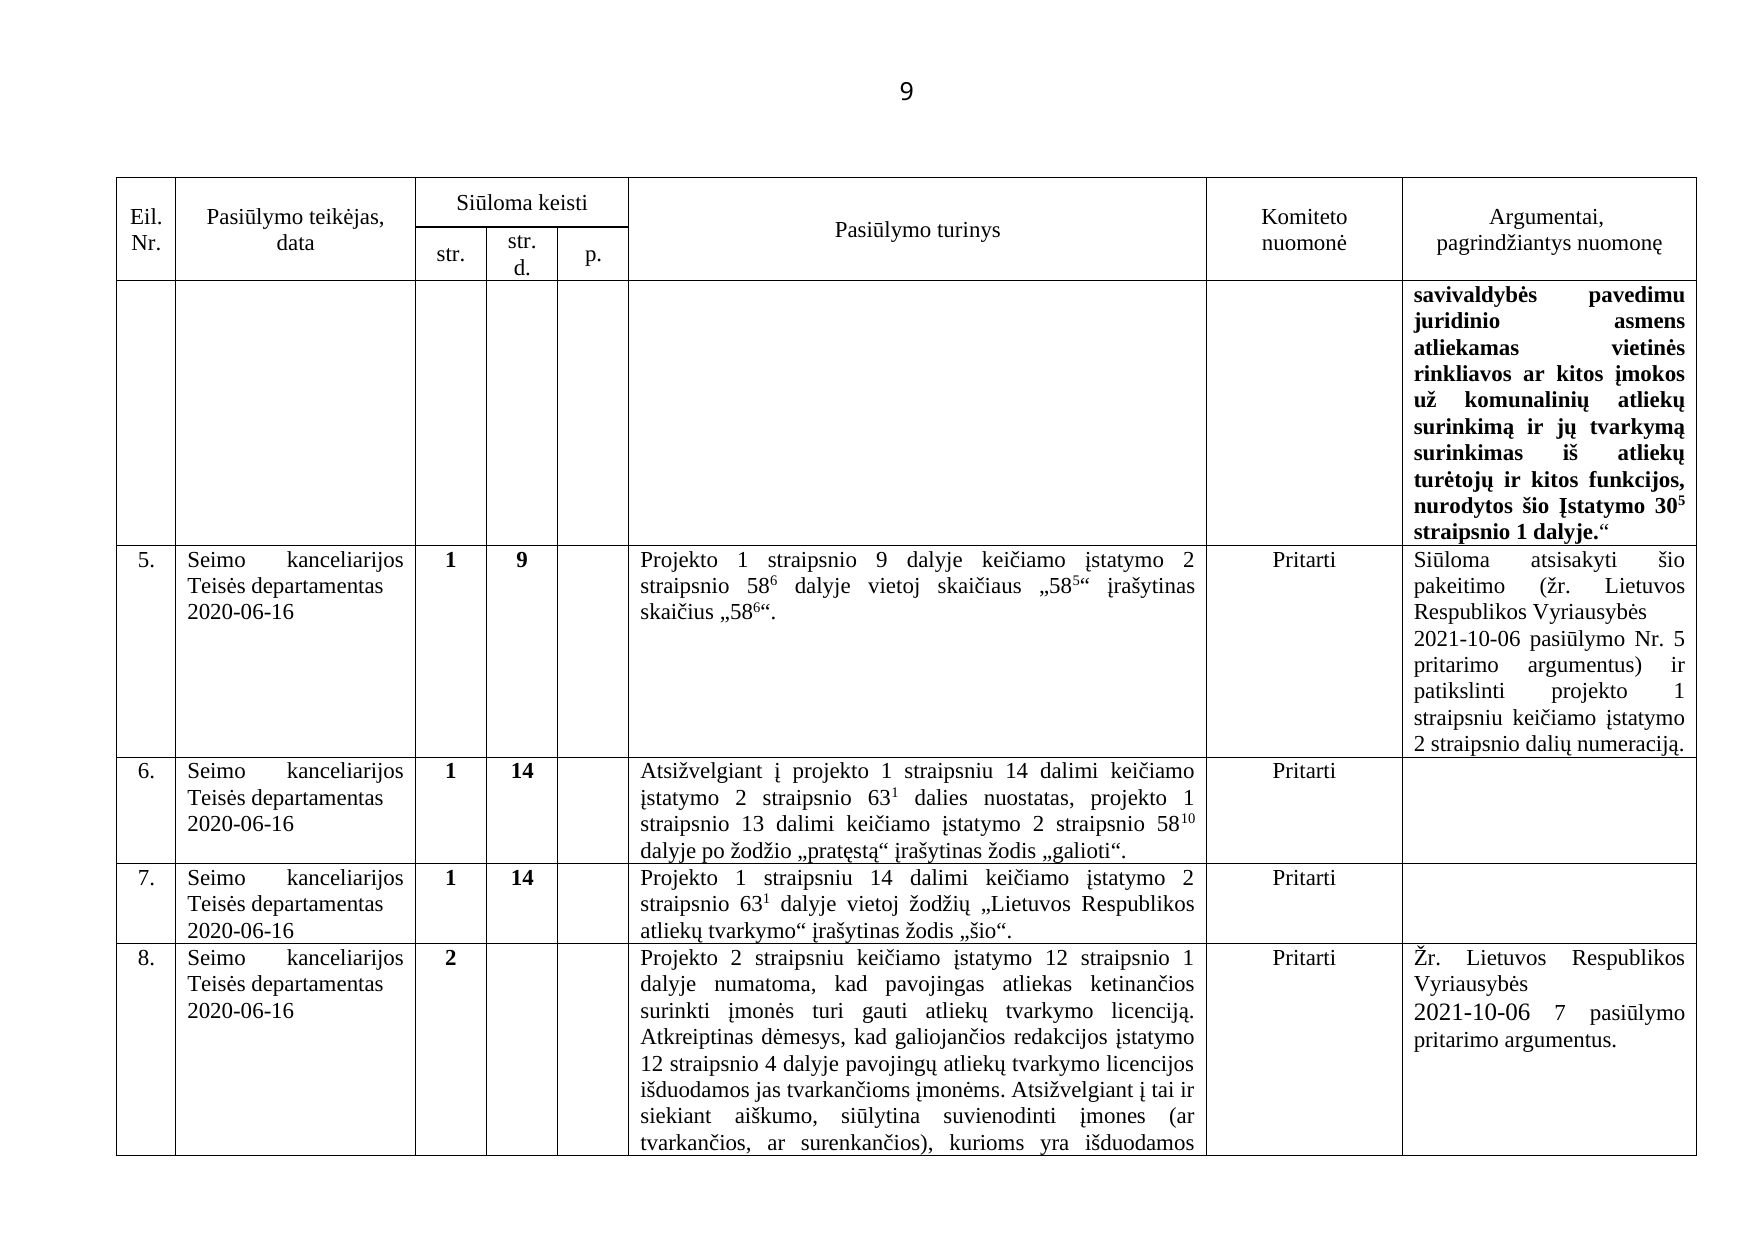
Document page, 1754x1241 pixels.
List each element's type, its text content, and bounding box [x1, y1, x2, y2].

table_header Pasiūlymo teikėjas, data [176, 178, 415, 280]
table_cell Seimo kanceliarijos Teisės departamentas 2020-06-16 [176, 864, 415, 943]
table_header Eil. Nr. [117, 178, 175, 280]
table_cell Seimo kanceliarijos Teisės departamentas 2020-06-16 [176, 758, 415, 863]
table_cell [487, 944, 557, 1155]
table_cell Seimo kanceliarijos Teisės departamentas 2020-06-16 [176, 944, 415, 1155]
table_header Pasiūlymo turinys [629, 178, 1206, 280]
table_cell 6. [117, 758, 175, 863]
table_cell 2 [416, 944, 486, 1155]
table_cell [558, 758, 628, 863]
table_cell Atsižvelgiant į projekto 1 straipsniu 14 dalimi keičiamo įstatymo 2 straipsnio 631 dalies nuostatas, projekto 1 straipsnio 13 dalimi keičiamo įstatymo 2 straipsnio 5810 dalyje po žodžio „pratęstą“ įrašytinas žodis „galioti“. [629, 758, 1206, 863]
table_cell savivaldybės pavedimu juridinio asmens atliekamas vietinės rinkliavos ar kitos įmokos už komunalinių atliekų surinkimą ir jų tvarkymą surinkimas iš atliekų turėtojų ir kitos funkcijos, nurodytos šio Įstatymo 305 straipsnio 1 dalyje.“ [1403, 281, 1696, 545]
table_cell 9 [487, 546, 557, 757]
table_cell [117, 281, 175, 545]
table_header Argumentai, pagrindžiantys nuomonę [1403, 178, 1696, 280]
table_cell [558, 281, 628, 545]
table_cell [487, 281, 557, 545]
table_cell Projekto 1 straipsnio 9 dalyje keičiamo įstatymo 2 straipsnio 586 dalyje vietoj skaičiaus „585“ įrašytinas skaičius „586“. [629, 546, 1206, 757]
table_cell [558, 944, 628, 1155]
table_header Komiteto nuomonė [1207, 178, 1402, 280]
table_cell [176, 281, 415, 545]
table_cell str. [416, 228, 486, 280]
table_cell Pritarti [1207, 944, 1402, 1155]
table_cell [1403, 864, 1696, 943]
table_cell [1207, 281, 1402, 545]
table_cell Projekto 1 straipsniu 14 dalimi keičiamo įstatymo 2 straipsnio 631 dalyje vietoj žodžių „Lietuvos Respublikos atliekų tvarkymo“ įrašytinas žodis „šio“. [629, 864, 1206, 943]
table_cell [558, 864, 628, 943]
table_cell [558, 546, 628, 757]
table_cell Siūloma atsisakyti šio pakeitimo (žr. Lietuvos Respublikos Vyriausybės 2021-10-06 pasiūlymo Nr. 5 pritarimo argumentus) ir patikslinti projekto 1 straipsniu keičiamo įstatymo 2 straipsnio dalių numeraciją. [1403, 546, 1696, 757]
table_cell 14 [487, 758, 557, 863]
table_cell [416, 281, 486, 545]
table_cell str. d. [487, 228, 557, 280]
table_cell Seimo kanceliarijos Teisės departamentas 2020-06-16 [176, 546, 415, 757]
table_cell Pritarti [1207, 758, 1402, 863]
table_cell Pritarti [1207, 546, 1402, 757]
table_cell 1 [416, 546, 486, 757]
table_cell 7. [117, 864, 175, 943]
table_cell 14 [487, 864, 557, 943]
table_cell 1 [416, 864, 486, 943]
table_cell [629, 281, 1206, 545]
table_cell 1 [416, 758, 486, 863]
table_cell p. [558, 228, 628, 280]
table_header Siūloma keisti [416, 178, 628, 226]
table_cell [1403, 758, 1696, 863]
table_cell Žr. Lietuvos Respublikos Vyriausybės 2021-10-06 7 pasiūlymo pritarimo argumentus. [1403, 944, 1696, 1155]
table_cell Projekto 2 straipsniu keičiamo įstatymo 12 straipsnio 1 dalyje numatoma, kad pavojingas atliekas ketinančios surinkti įmonės turi gauti atliekų tvarkymo licenciją. Atkreiptinas dėmesys, kad galiojančios redakcijos įstatymo 12 straipsnio 4 dalyje pavojingų atliekų tvarkymo licencijos išduodamos jas tvarkančioms įmonėms. Atsižvelgiant į tai ir siekiant aiškumo, siūlytina suvienodinti įmones (ar tvarkančios, ar surenkančios), kurioms yra išduodamos [629, 944, 1206, 1155]
table_cell Pritarti [1207, 864, 1402, 943]
table_cell 8. [117, 944, 175, 1155]
table_cell 5. [117, 546, 175, 757]
